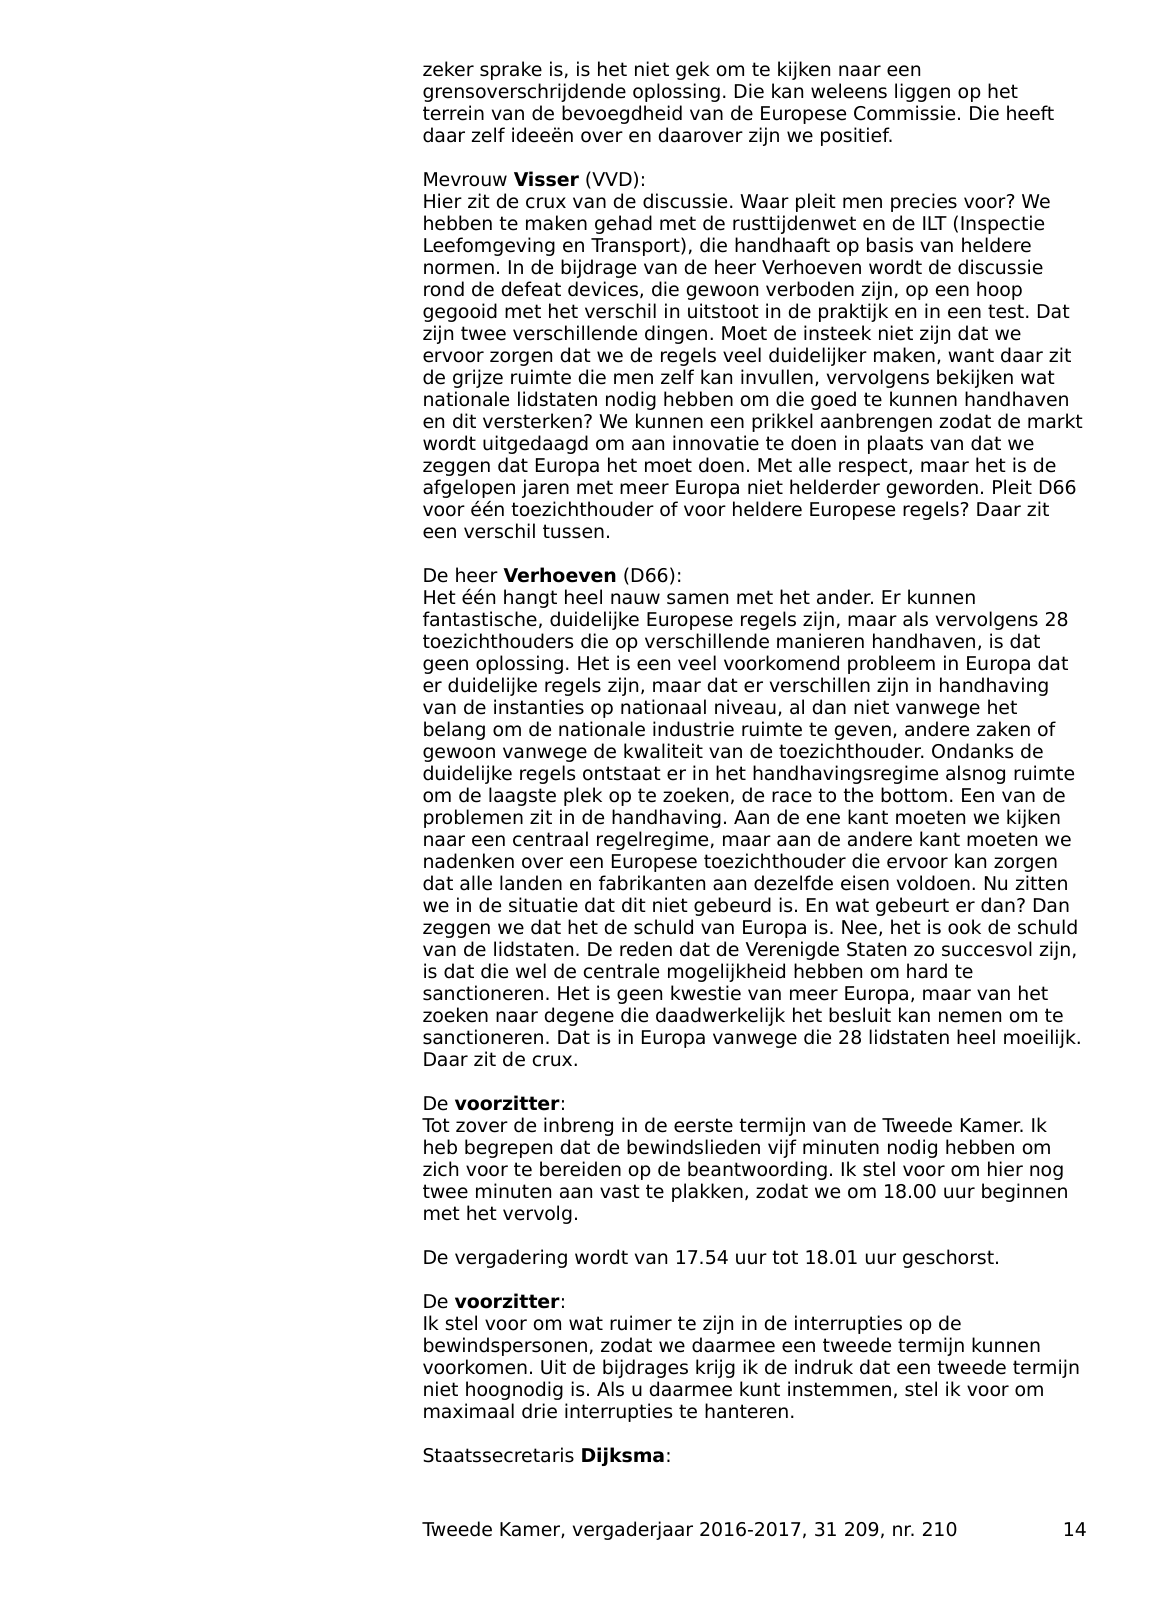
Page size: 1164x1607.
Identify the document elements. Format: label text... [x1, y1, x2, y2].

text Mevrouw Visser (VVD): [422, 169, 1087, 191]
text zeker sprake is, is het niet gek om te kijken naar een grensoverschrijdende oplossing. Die kan weleens liggen op het terrein van de bevoegdheid van de Europese Commissie. Die heeft daar zelf ideeën over en daarover zijn we positief. [422, 59, 1087, 147]
text De heer Verhoeven (D66): [422, 565, 1087, 587]
text Staatssecretaris Dijksma: [422, 1445, 1087, 1467]
text Tot zover de inbreng in de eerste termijn van de Tweede Kamer. Ik heb begrepen dat de bewindslieden vijf minuten nodig hebben om zich voor te bereiden op de beantwoording. Ik stel voor om hier nog twee minuten aan vast te plakken, zodat we om 18.00 uur beginnen met het vervolg. [422, 1115, 1087, 1224]
text Het één hangt heel nauw samen met het ander. Er kunnen fantastische, duidelijke Europese regels zijn, maar als vervolgens 28 toezichthouders die op verschillende manieren handhaven, is dat geen oplossing. Het is een veel voorkomend probleem in Europa dat er duidelijke regels zijn, maar dat er verschillen zijn in handhaving van de instanties op nationaal niveau, al dan niet vanwege het belang om de nationale industrie ruimte te geven, andere zaken of gewoon vanwege de kwaliteit van de toezichthouder. Ondanks de duidelijke regels ontstaat er in het handhavingsregime alsnog ruimte om de laagste plek op te zoeken, de race to the bottom. Een van de problemen zit in de handhaving. Aan de ene kant moeten we kijken naar een centraal regelregime, maar aan de andere kant moeten we nadenken over een Europese toezichthouder die ervoor kan zorgen dat alle landen en fabrikanten aan dezelfde eisen voldoen. Nu zitten we in de situatie dat dit niet gebeurd is. En wat gebeurt er dan? Dan zeggen we dat het de schuld van Europa is. Nee, het is ook de schuld van de lidstaten. De reden dat de Verenigde Staten zo succesvol zijn, is dat die wel de centrale mogelijkheid hebben om hard te sanctioneren. Het is geen kwestie van meer Europa, maar van het zoeken naar degene die daadwerkelijk het besluit kan nemen om te sanctioneren. Dat is in Europa vanwege die 28 lidstaten heel moeilijk. Daar zit de crux. [422, 587, 1087, 1071]
text Ik stel voor om wat ruimer te zijn in de interrupties op de bewindspersonen, zodat we daarmee een tweede termijn kunnen voorkomen. Uit de bijdrages krijg ik de indruk dat een tweede termijn niet hoognodig is. Als u daarmee kunt instemmen, stel ik voor om maximaal drie interrupties te hanteren. [422, 1313, 1087, 1423]
text De voorzitter: [422, 1291, 1087, 1313]
text De voorzitter: [422, 1093, 1087, 1115]
text De vergadering wordt van 17.54 uur tot 18.01 uur geschorst. [422, 1247, 1087, 1269]
text Hier zit de crux van de discussie. Waar pleit men precies voor? We hebben te maken gehad met de rusttijdenwet en de ILT (Inspectie Leefomgeving en Transport), die handhaaft op basis van heldere normen. In de bijdrage van de heer Verhoeven wordt de discussie rond de defeat devices, die gewoon verboden zijn, op een hoop gegooid met het verschil in uitstoot in de praktijk en in een test. Dat zijn twee verschillende dingen. Moet de insteek niet zijn dat we ervoor zorgen dat we de regels veel duidelijker maken, want daar zit de grijze ruimte die men zelf kan invullen, vervolgens bekijken wat nationale lidstaten nodig hebben om die goed te kunnen handhaven en dit versterken? We kunnen een prikkel aanbrengen zodat de markt wordt uitgedaagd om aan innovatie te doen in plaats van dat we zeggen dat Europa het moet doen. Met alle respect, maar het is de afgelopen jaren met meer Europa niet helderder geworden. Pleit D66 voor één toezichthouder of voor heldere Europese regels? Daar zit een verschil tussen. [422, 191, 1087, 543]
